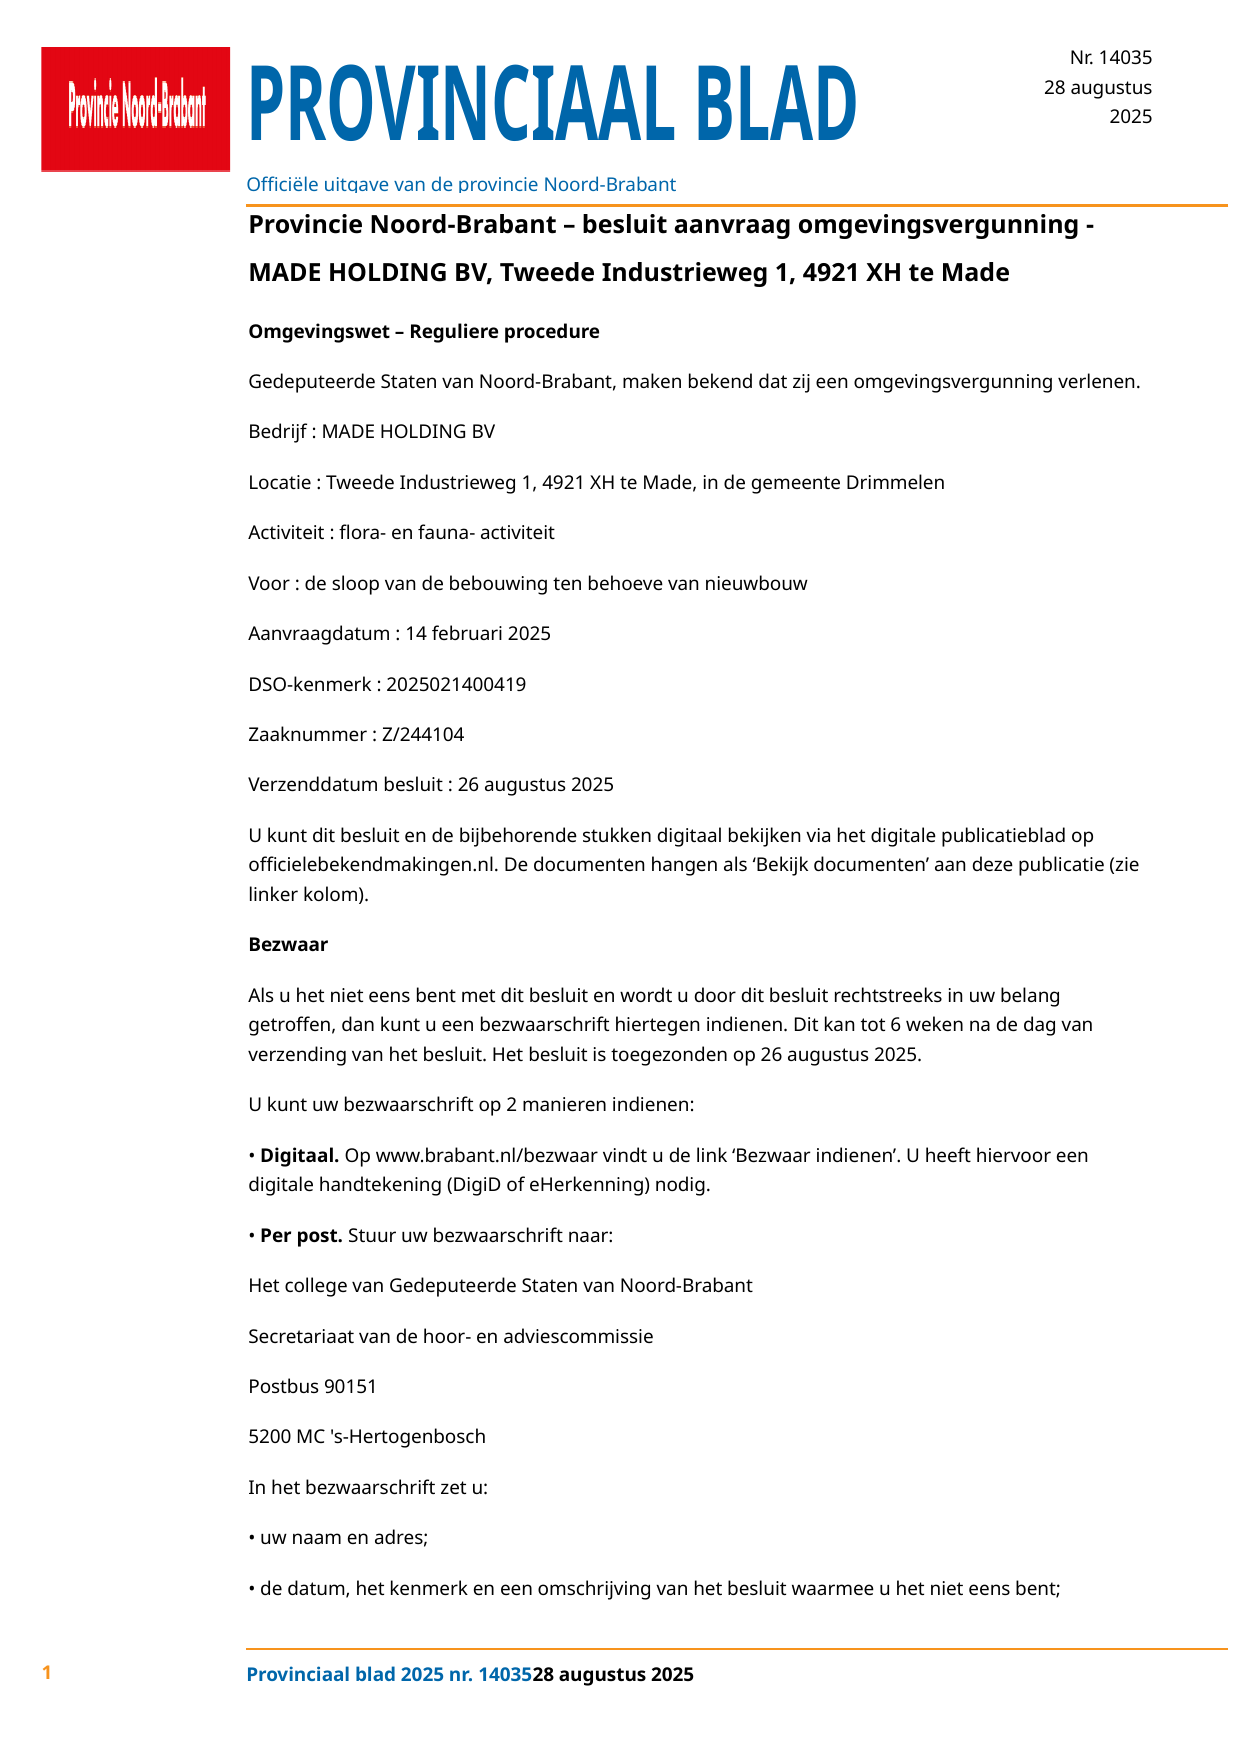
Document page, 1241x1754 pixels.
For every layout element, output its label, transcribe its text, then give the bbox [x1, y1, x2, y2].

text 5200 MC 's‑Hertogenbosch [248, 1424, 1152, 1449]
text DSO-kenmerk : 2025021400419 [248, 671, 1152, 697]
text In het bezwaarschrift zet u: [248, 1474, 1152, 1500]
picture [41, 47, 231, 172]
text Postbus 90151 [248, 1373, 1152, 1399]
text Provincie Noord-Brabant – besluit aanvraag omgevingsvergunning - MADE HOLDING BV, Tweede Industrieweg 1, 4921 XH te Made [248, 207, 1152, 288]
text Activiteit : flora- en fauna- activiteit [248, 519, 1152, 545]
text • Digitaal. Op www.brabant.nl/bezwaar vindt u de link ‘Bezwaar indienen’. U heeft hiervoor een digitale handtekening (DigiD of eHerkenning) nodig. [248, 1142, 1152, 1197]
text Omgevingswet – Reguliere procedure [248, 318, 1152, 344]
text • Per post. Stuur uw bezwaarschrift naar: [248, 1222, 1152, 1248]
text U kunt uw bezwaarschrift op 2 manieren indienen: [248, 1092, 1152, 1117]
text Zaaknummer : Z/244104 [248, 721, 1152, 747]
text Bedrijf : MADE HOLDING BV [248, 419, 1152, 444]
text Gedeputeerde Staten van Noord-Brabant, maken bekend dat zij een omgevingsvergunning verlenen. [248, 368, 1152, 394]
text Locatie : Tweede Industrieweg 1, 4921 XH te Made, in de gemeente Drimmelen [248, 469, 1152, 495]
text • uw naam en adres; [248, 1524, 1152, 1550]
text • de datum, het kenmerk en een omschrijving van het besluit waarmee u het niet eens bent; [248, 1575, 1152, 1601]
text U kunt dit besluit en de bijbehorende stukken digitaal bekijken via het digitale publicatieblad op officielebekendmakingen.nl. De documenten hangen als ‘Bekijk documenten’ aan deze publicatie (zie linker kolom). [248, 822, 1152, 907]
text Bezwaar [248, 932, 1152, 957]
text Verzenddatum besluit : 26 augustus 2025 [248, 772, 1152, 797]
text Het college van Gedeputeerde Staten van Noord-Brabant [248, 1272, 1152, 1298]
text Voor : de sloop van de bebouwing ten behoeve van nieuwbouw [248, 570, 1152, 596]
text Als u het niet eens bent met dit besluit en wordt u door dit besluit rechtstreeks in uw belang getroffen, dan kunt u een bezwaarschrift hiertegen indienen. Dit kan tot 6 weken na de dag van verzending van het besluit. Het besluit is toegezonden op 26 augustus 2025. [248, 982, 1152, 1067]
text Secretariaat van de hoor- en adviescommissie [248, 1323, 1152, 1349]
text Aanvraagdatum : 14 februari 2025 [248, 620, 1152, 646]
